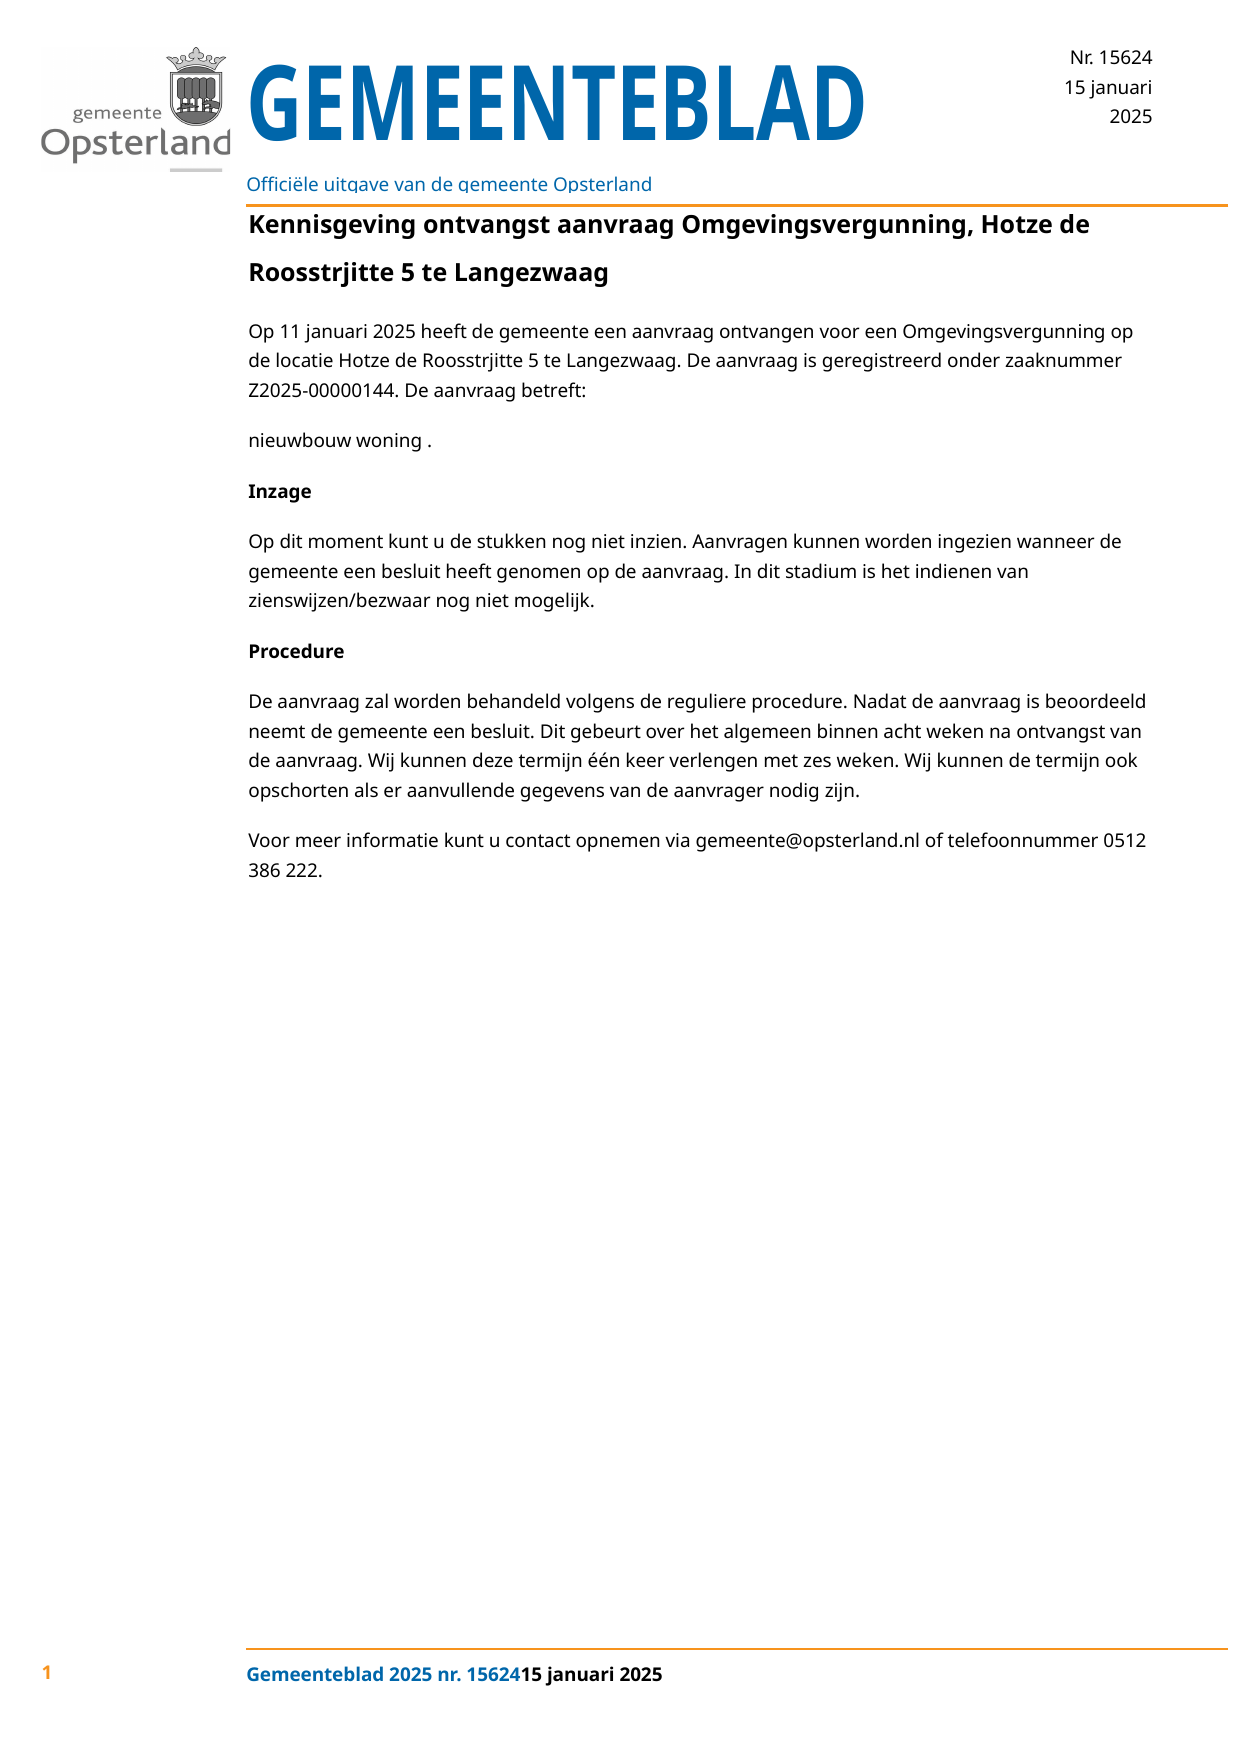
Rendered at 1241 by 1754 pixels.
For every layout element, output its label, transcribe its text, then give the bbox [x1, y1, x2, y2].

text Procedure [248, 638, 1152, 664]
picture [41, 47, 231, 172]
text nieuwbouw woning . [248, 427, 1152, 453]
text De aanvraag zal worden behandeld volgens de reguliere procedure. Nadat de aanvraag is beoordeeld neemt de gemeente een besluit. Dit gebeurt over het algemeen binnen acht weken na ontvangst van de aanvraag. Wij kunnen deze termijn één keer verlengen met zes weken. Wij kunnen de termijn ook opschorten als er aanvullende gegevens van de aanvrager nodig zijn. [248, 688, 1152, 803]
text Inzage [248, 478, 1152, 504]
text Op dit moment kunt u de stukken nog niet inzien. Aanvragen kunnen worden ingezien wanneer de gemeente een besluit heeft genomen op de aanvraag. In dit stadium is het indienen van zienswijzen/bezwaar nog niet mogelijk. [248, 528, 1152, 613]
text Voor meer informatie kunt u contact opnemen via gemeente@opsterland.nl of telefoonnummer 0512 386 222. [248, 827, 1152, 883]
text Kennisgeving ontvangst aanvraag Omgevingsvergunning, Hotze de Roosstrjitte 5 te Langezwaag [248, 207, 1152, 288]
text Op 11 januari 2025 heeft de gemeente een aanvraag ontvangen voor een Omgevingsvergunning op de locatie Hotze de Roosstrjitte 5 te Langezwaag. De aanvraag is geregistreerd onder zaaknummer Z2025-00000144. De aanvraag betreft: [248, 318, 1152, 403]
